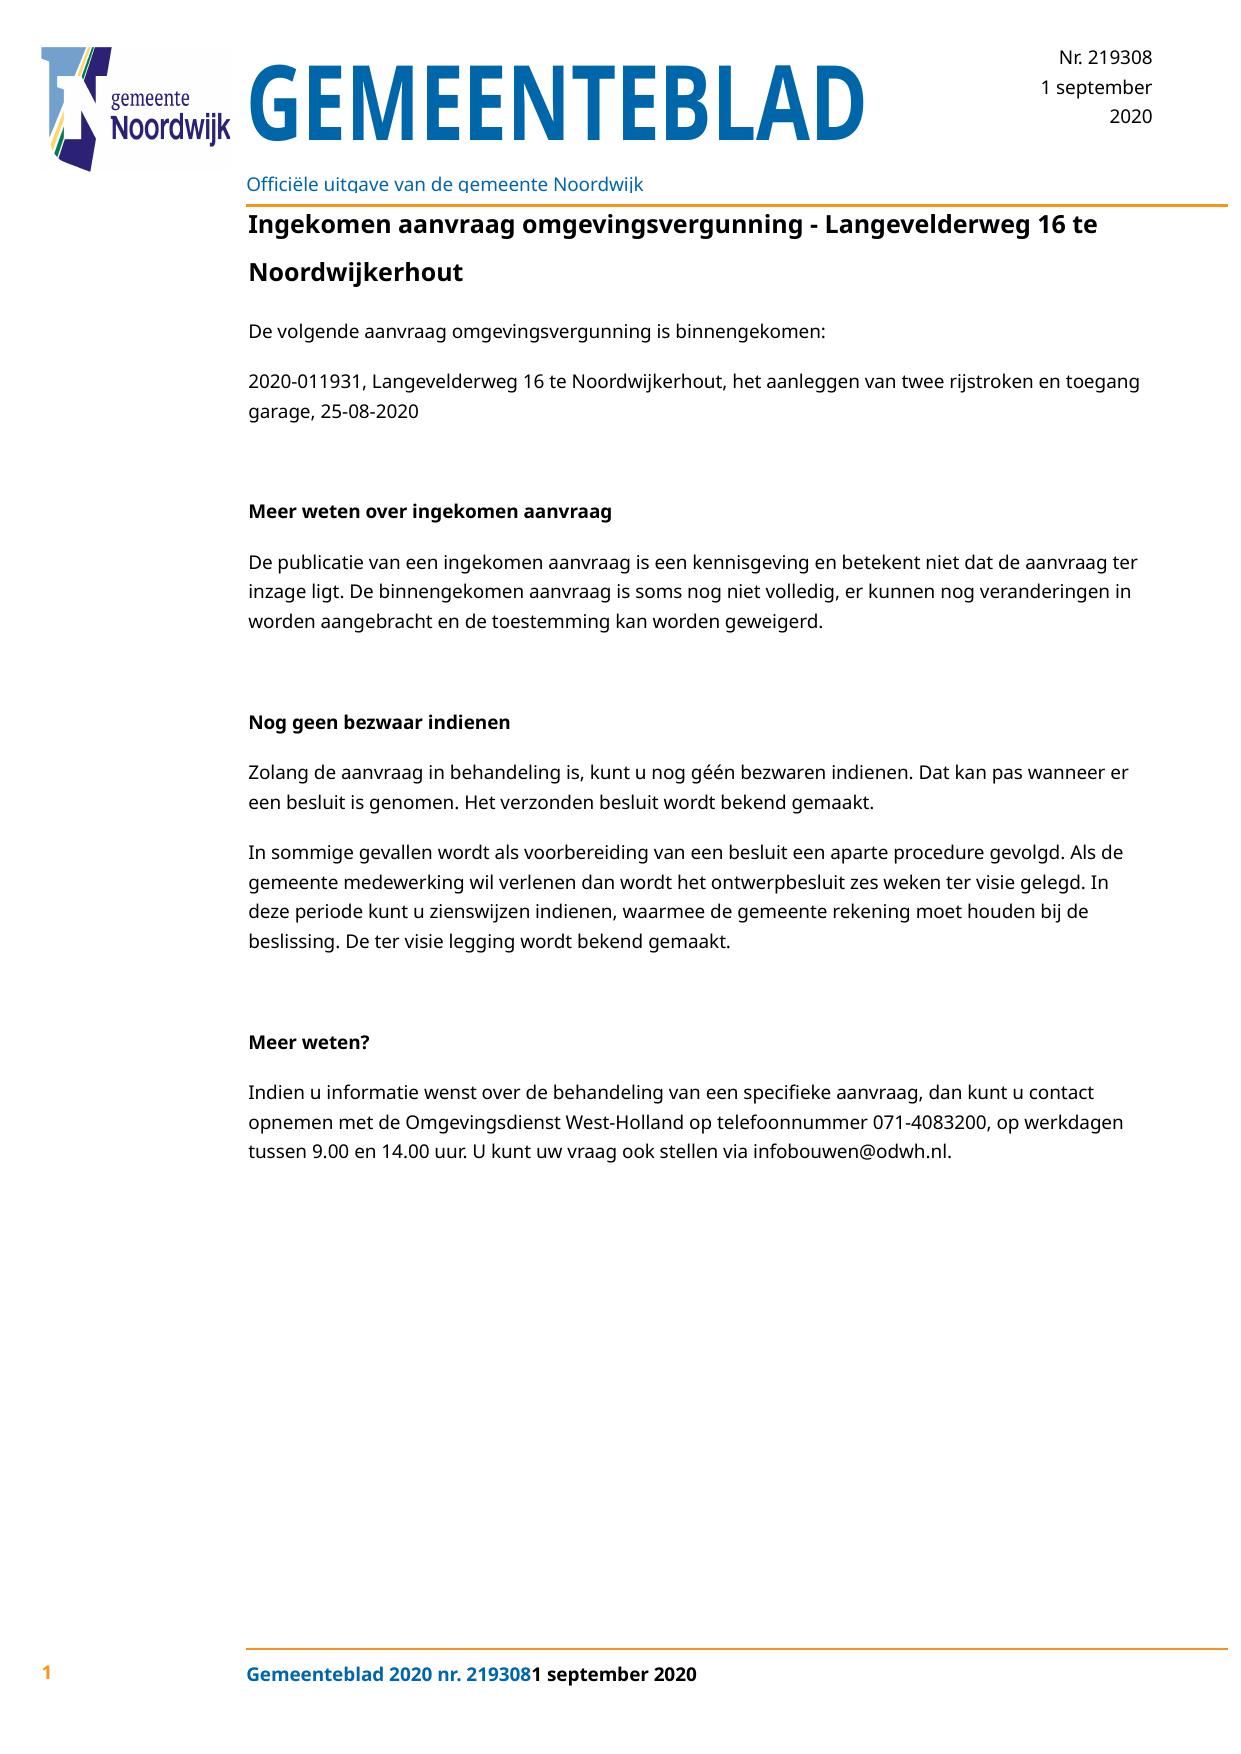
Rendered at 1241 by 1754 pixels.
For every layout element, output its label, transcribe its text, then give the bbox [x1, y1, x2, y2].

text 2020-011931, Langevelderweg 16 te Noordwijkerhout, het aanleggen van twee rijstroken en toegang garage, 25-08-2020 [248, 368, 1152, 424]
text Meer weten? [248, 1029, 1152, 1055]
text De volgende aanvraag omgevingsvergunning is binnengekomen: [248, 318, 1152, 344]
text De publicatie van een ingekomen aanvraag is een kennisgeving en betekent niet dat de aanvraag ter inzage ligt. De binnengekomen aanvraag is soms nog niet volledig, er kunnen nog veranderingen in worden aangebracht en de toestemming kan worden geweigerd. [248, 549, 1152, 634]
text Ingekomen aanvraag omgevingsvergunning - Langevelderweg 16 te Noordwijkerhout [248, 207, 1152, 288]
text Nog geen bezwaar indienen [248, 709, 1152, 735]
text In sommige gevallen wordt als voorbereiding van een besluit een aparte procedure gevolgd. Als de gemeente medewerking wil verlenen dan wordt het ontwerpbesluit zes weken ter visie gelegd. In deze periode kunt u zienswijzen indienen, waarmee de gemeente rekening moet houden bij de beslissing. De ter visie legging wordt bekend gemaakt. [248, 839, 1152, 954]
picture [41, 47, 231, 172]
text Indien u informatie wenst over de behandeling van een specifieke aanvraag, dan kunt u contact opnemen met de Omgevingsdienst West-Holland op telefoonnummer 071-4083200, op werkdagen tussen 9.00 en 14.00 uur. U kunt uw vraag ook stellen via infobouwen@odwh.nl. [248, 1079, 1152, 1164]
text Zolang de aanvraag in behandeling is, kunt u nog géén bezwaren indienen. Dat kan pas wanneer er een besluit is genomen. Het verzonden besluit wordt bekend gemaakt. [248, 759, 1152, 815]
text Meer weten over ingekomen aanvraag [248, 499, 1152, 524]
